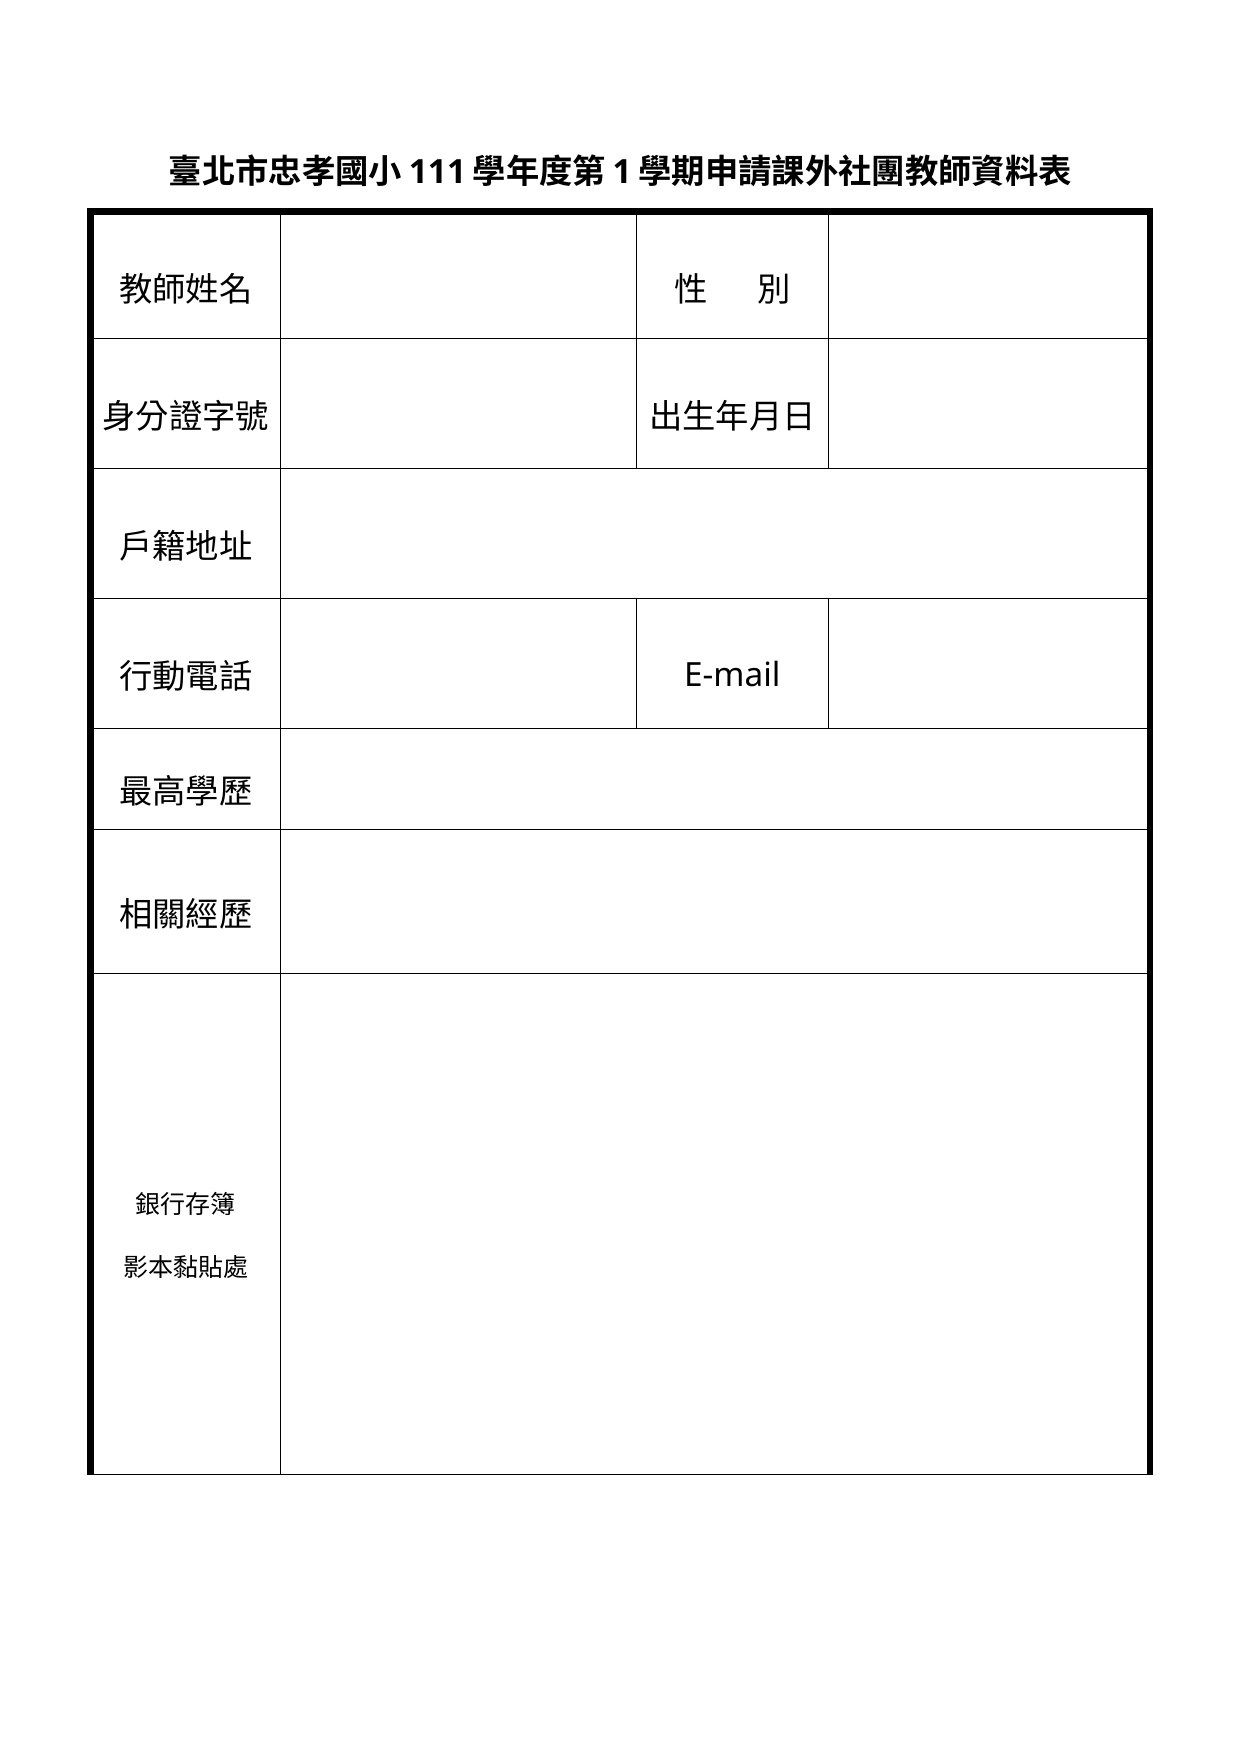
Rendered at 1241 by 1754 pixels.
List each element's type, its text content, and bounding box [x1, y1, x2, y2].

table_header 教師姓名 [94, 215, 280, 338]
table_cell [281, 599, 636, 728]
table_cell 銀行存簿 影本黏貼處 [94, 974, 280, 1473]
text 臺北市忠孝國小111學年度第1學期申請課外社團教師資料表 [100, 127, 1140, 189]
table_cell E-mail [637, 599, 828, 728]
table_cell 身分證字號 [94, 339, 280, 468]
table_cell 行動電話 [94, 599, 280, 728]
table_header [829, 215, 1147, 338]
table_cell [829, 599, 1147, 728]
table_header 性 別 [637, 215, 828, 338]
table_cell [281, 469, 1147, 598]
table_cell [829, 339, 1147, 468]
table_cell [281, 729, 1147, 829]
table_header [281, 215, 636, 338]
table_cell [281, 339, 636, 468]
table_cell 出生年月日 [637, 339, 828, 468]
table_cell [281, 830, 1147, 972]
table_cell 戶籍地址 [94, 469, 280, 598]
table_cell 最高學歷 [94, 729, 280, 829]
table_cell [281, 974, 1147, 1473]
table_cell 相關經歷 [94, 830, 280, 972]
